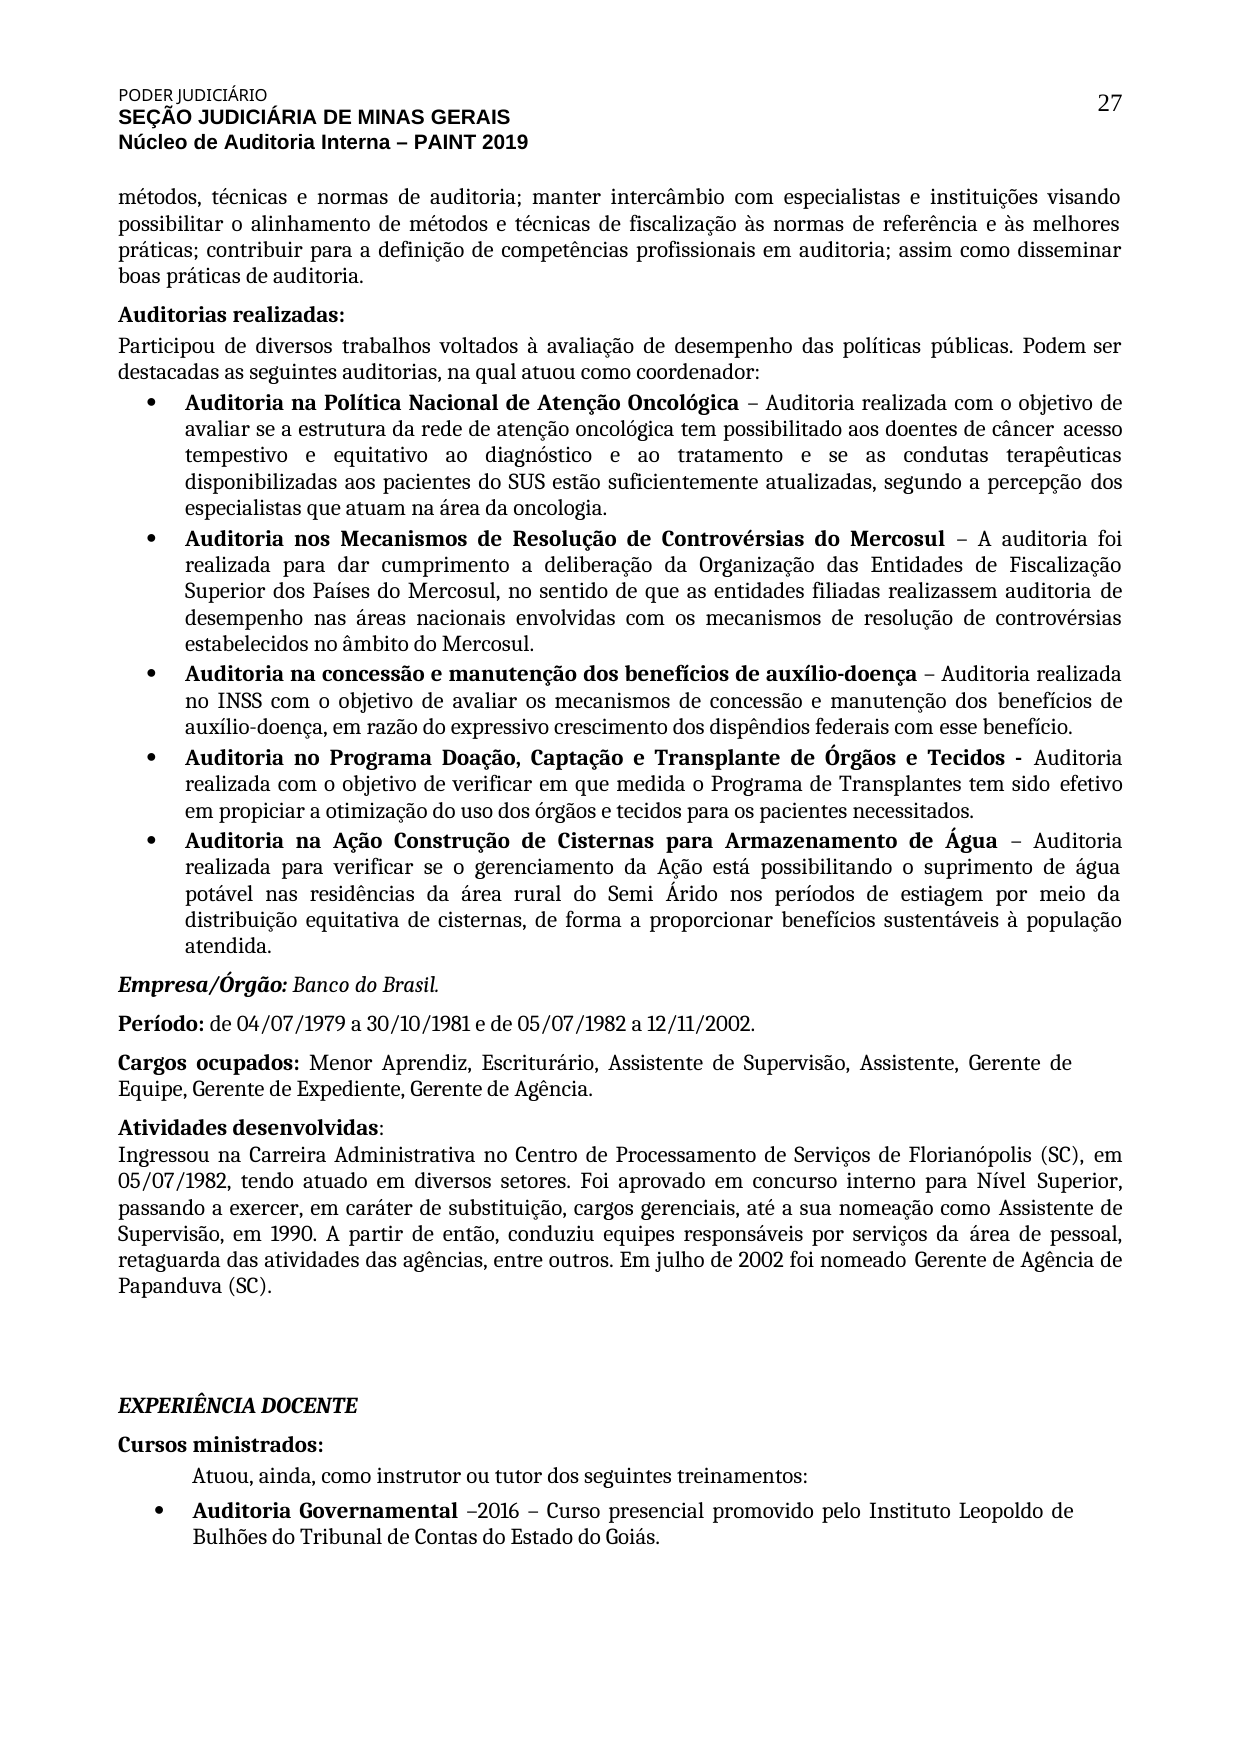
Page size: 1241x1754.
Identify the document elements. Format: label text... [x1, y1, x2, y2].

list Auditoria na Política Nacional de Atenção Oncológica – Auditoria realizada com o objetivo de avaliar se a estrutura da rede de atenção oncológica tem possibilitado aos doentes de câncer acesso tempestivo e equitativo ao diagnóstico e ao tratamento e se as condutas terapêuticas disponibilizadas aos pacientes do SUS estão suficientemente atualizadas, segundo a percepção dos especialistas que atuam na área da oncologia. [147, 389, 1122, 521]
text Cursos ministrados: [118, 1432, 1136, 1458]
text Período: de 04/07/1979 a 30/10/1981 e de 05/07/1982 a 12/11/2002. [118, 1011, 1136, 1037]
text Auditorias realizadas: [118, 302, 1136, 328]
text Participou de diversos trabalhos voltados à avaliação de desempenho das políticas públicas. Podem ser destacadas as seguintes auditorias, na qual atuou como coordenador: [118, 333, 1122, 385]
text Atuou, ainda, como instrutor ou tutor dos seguintes treinamentos: [192, 1463, 1136, 1489]
text Empresa/Órgão: Banco do Brasil. [118, 972, 1136, 998]
list Auditoria na Ação Construção de Cisternas para Armazenamento de Água – Auditoria realizada para verificar se o gerenciamento da Ação está possibilitando o suprimento de água potável nas residências da área rural do Semi Árido nos períodos de estiagem por meio da distribuição equitativa de cisternas, de forma a proporcionar benefícios sustentáveis à população atendida. [147, 828, 1123, 959]
text Atividades desenvolvidas: [118, 1115, 1136, 1141]
text Ingressou na Carreira Administrativa no Centro de Processamento de Serviços de Florianópolis (SC), em 05/07/1982, tendo atuado em diversos setores. Foi aprovado em concurso interno para Nível Superior, passando a exercer, em caráter de substituição, cargos gerenciais, até a sua nomeação como Assistente de Supervisão, em 1990. A partir de então, conduziu equipes responsáveis por serviços da área de pessoal, retaguarda das atividades das agências, entre outros. Em julho de 2002 foi nomeado Gerente de Agência de Papanduva (SC). [118, 1142, 1123, 1300]
text Cargos ocupados: Menor Aprendiz, Escriturário, Assistente de Supervisão, Assistente, Gerente de Equipe, Gerente de Expediente, Gerente de Agência. [118, 1050, 1136, 1102]
text EXPERIÊNCIA DOCENTE [118, 1393, 1136, 1419]
list Auditoria Governamental –2016 – Curso presencial promovido pelo Instituto Leopoldo de Bulhões do Tribunal de Contas do Estado do Goiás. [155, 1497, 1122, 1550]
list Auditoria no Programa Doação, Captação e Transplante de Órgãos e Tecidos - Auditoria realizada com o objetivo de verificar em que medida o Programa de Transplantes tem sido efetivo em propiciar a otimização do uso dos órgãos e tecidos para os pacientes necessitados. [147, 745, 1123, 824]
list Auditoria nos Mecanismos de Resolução de Controvérsias do Mercosul – A auditoria foi realizada para dar cumprimento a deliberação da Organização das Entidades de Fiscalização Superior dos Países do Mercosul, no sentido de que as entidades filiadas realizassem auditoria de desempenho nas áreas nacionais envolvidas com os mecanismos de resolução de controvérsias estabelecidos no âmbito do Mercosul. [147, 525, 1122, 657]
text métodos, técnicas e normas de auditoria; manter intercâmbio com especialistas e instituições visando possibilitar o alinhamento de métodos e técnicas de fiscalização às normas de referência e às melhores práticas; contribuir para a definição de competências profissionais em auditoria; assim como disseminar boas práticas de auditoria. [118, 184, 1122, 289]
list Auditoria na concessão e manutenção dos benefícios de auxílio-doença – Auditoria realizada no INSS com o objetivo de avaliar os mecanismos de concessão e manutenção dos benefícios de auxílio-doença, em razão do expressivo crescimento dos dispêndios federais com esse benefício. [147, 661, 1123, 740]
